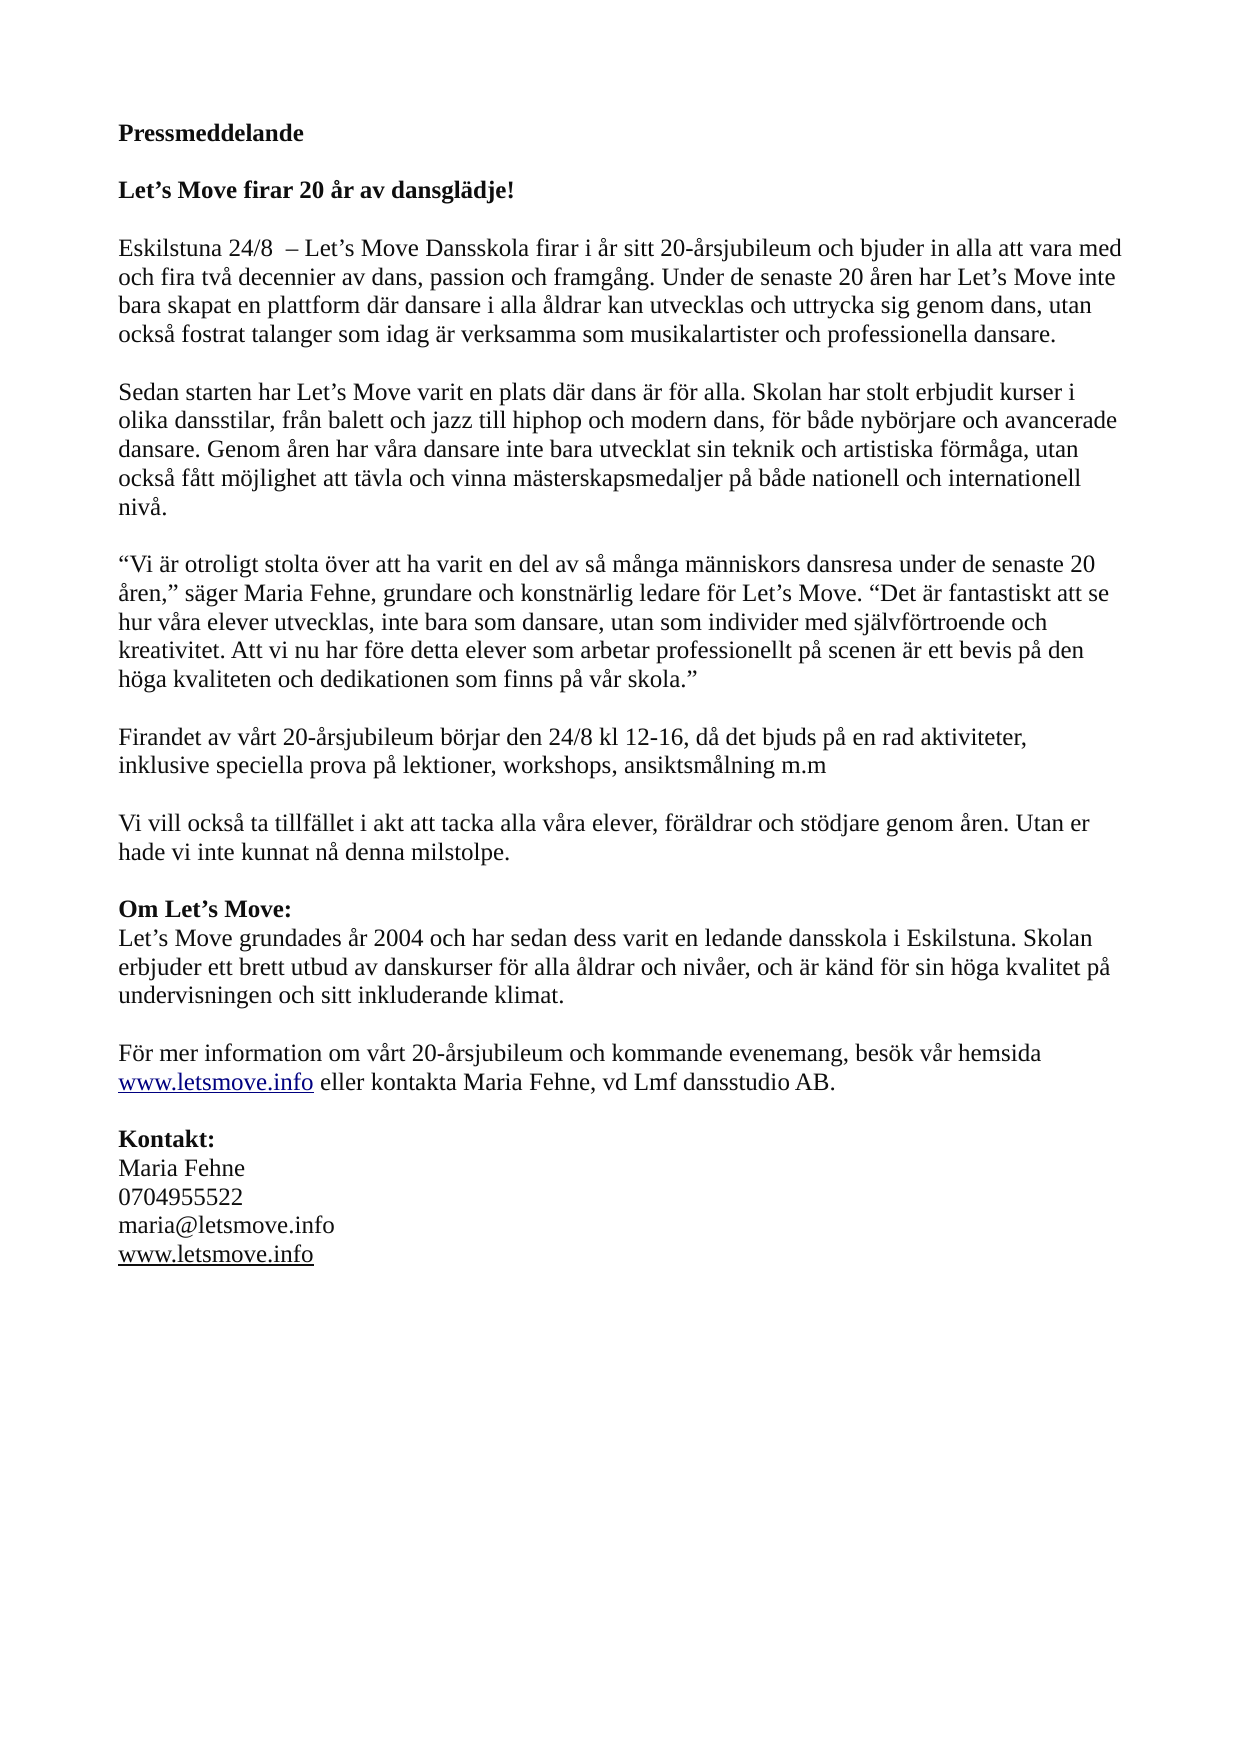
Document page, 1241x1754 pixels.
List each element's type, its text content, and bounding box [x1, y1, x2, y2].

text www.letsmove.info [118, 1239, 1122, 1268]
text maria@letsmove.info [118, 1211, 1122, 1239]
text Maria Fehne [118, 1153, 1122, 1182]
text Om Let’s Move: [118, 894, 1122, 923]
text Vi vill också ta tillfället i akt att tacka alla våra elever, föräldrar och stödjare genom åren. Utan er hade vi inte kunnat nå denna milstolpe. [118, 808, 1122, 866]
text 0704955522 [118, 1182, 1122, 1211]
text Sedan starten har Let’s Move varit en plats där dans är för alla. Skolan har stolt erbjudit kurser i olika dansstilar, från balett och jazz till hiphop och modern dans, för både nybörjare och avancerade dansare. Genom åren har våra dansare inte bara utvecklat sin teknik och artistiska förmåga, utan också fått möjlighet att tävla och vinna mästerskapsmedaljer på både nationell och internationell nivå. [118, 377, 1122, 521]
text Kontakt: [118, 1124, 1122, 1153]
text “Vi är otroligt stolta över att ha varit en del av så många människors dansresa under de senaste 20 åren,” säger Maria Fehne, grundare och konstnärlig ledare för Let’s Move. “Det är fantastiskt att se hur våra elever utvecklas, inte bara som dansare, utan som individer med självförtroende och kreativitet. Att vi nu har före detta elever som arbetar professionellt på scenen är ett bevis på den höga kvaliteten och dedikationen som finns på vår skola.” [118, 549, 1122, 693]
text Firandet av vårt 20-årsjubileum börjar den 24/8 kl 12-16, då det bjuds på en rad aktiviteter, inklusive speciella prova på lektioner, workshops, ansiktsmålning m.m [118, 722, 1122, 779]
text För mer information om vårt 20-årsjubileum och kommande evenemang, besök vår hemsida www.letsmove.info eller kontakta Maria Fehne, vd Lmf dansstudio AB. [118, 1038, 1122, 1096]
text Pressmeddelande [118, 118, 1122, 147]
text Let’s Move firar 20 år av dansglädje! [118, 176, 1122, 204]
text Eskilstuna 24/8 – Let’s Move Dansskola firar i år sitt 20-årsjubileum och bjuder in alla att vara med och fira två decennier av dans, passion och framgång. Under de senaste 20 åren har Let’s Move inte bara skapat en plattform där dansare i alla åldrar kan utvecklas och uttrycka sig genom dans, utan också fostrat talanger som idag är verksamma som musikalartister och professionella dansare. [118, 233, 1122, 348]
text Let’s Move grundades år 2004 och har sedan dess varit en ledande dansskola i Eskilstuna. Skolan erbjuder ett brett utbud av danskurser för alla åldrar och nivåer, och är känd för sin höga kvalitet på undervisningen och sitt inkluderande klimat. [118, 923, 1122, 1009]
